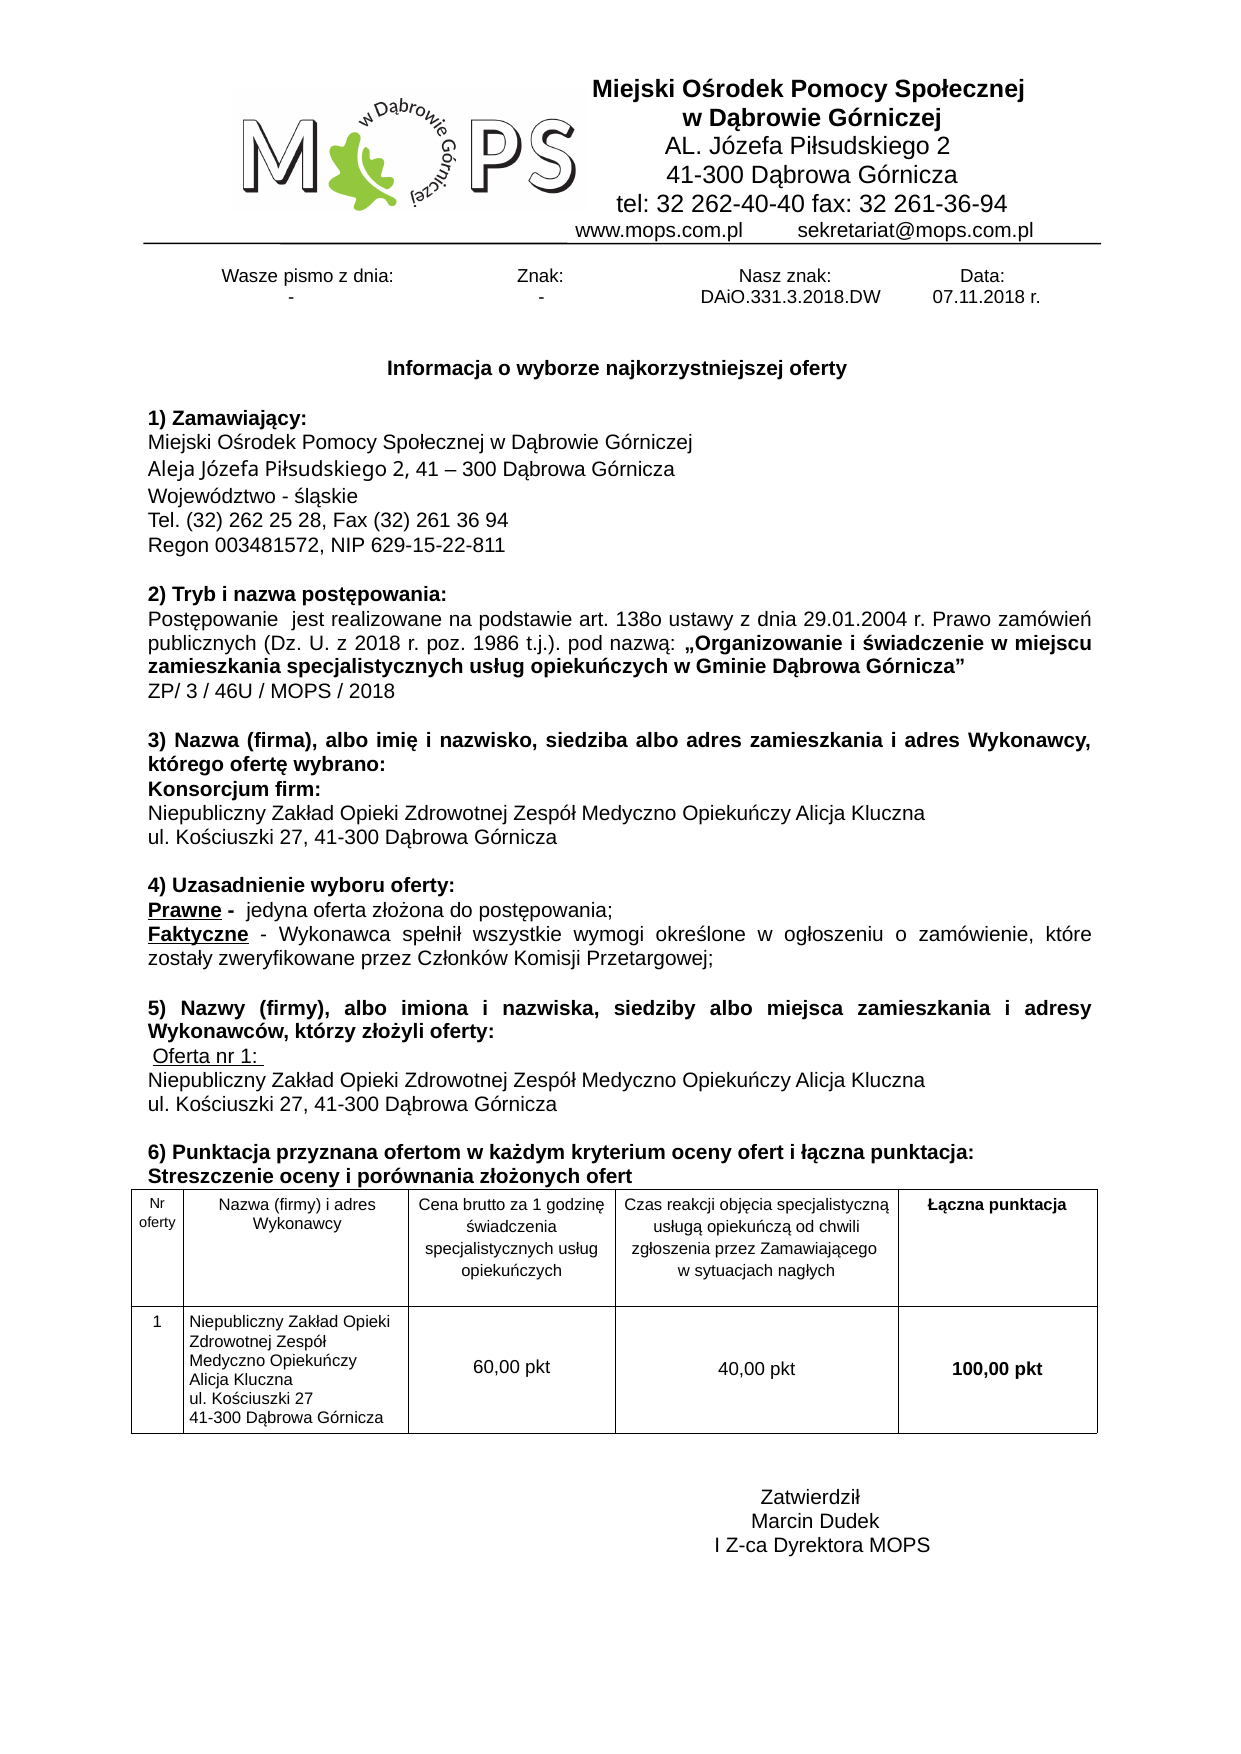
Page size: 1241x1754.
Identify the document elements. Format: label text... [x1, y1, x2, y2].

table_header Czas reakcji objęcia specjalistyczną usługą opiekuńczą od chwili zgłoszenia przez Zamawiającego w sytuacjach nagłych [616, 1190, 898, 1306]
text ul. Kościuszki 27, 41-300 Dąbrowa Górnicza [148, 824, 1093, 848]
text Aleja Józefa Piłsudskiego 2, 41 – 300 Dąbrowa Górnicza [148, 454, 1093, 483]
text 1) Zamawiający: [148, 405, 1093, 429]
table_header Cena brutto za 1 godzinę świadczenia specjalistycznych usług opiekuńczych [409, 1190, 615, 1306]
table_cell 1 [132, 1307, 183, 1433]
table_header Łączna punktacja [899, 1190, 1097, 1306]
text Streszczenie oceny i porównania złożonych ofert [148, 1164, 1093, 1188]
text ul. Kościuszki 27, 41-300 Dąbrowa Górnicza [148, 1092, 1093, 1116]
text Regon 003481572, NIP 629-15-22-811 [148, 533, 1093, 557]
text Informacja o wyborze najkorzystniejszej oferty [148, 356, 1093, 380]
text 5) Nazwy (firmy), albo imiona i nazwiska, siedziby albo miejsca zamieszkania i adresy Wykonawców, którzy złożyli oferty: [148, 995, 1093, 1043]
text Prawne - jedyna oferta złożona do postępowania; [148, 898, 1093, 922]
text Postępowanie jest realizowane na podstawie art. 138o ustawy z dnia 29.01.2004 r. Prawo zamówień publicznych (Dz. U. z 2018 r. poz. 1986 t.j.). pod nazwą: „Organizowanie i świadczenie w miejscu zamieszkania specjalistycznych usług opiekuńczych w Gminie Dąbrowa Górnicza” [148, 606, 1093, 678]
table_cell 40,00 pkt [616, 1307, 898, 1433]
text ZP/ 3 / 46U / MOPS / 2018 [148, 679, 1093, 703]
table_cell 60,00 pkt [409, 1307, 615, 1433]
table_cell 100,00 pkt [899, 1307, 1097, 1433]
table_header Nr oferty [132, 1190, 183, 1306]
text Niepubliczny Zakład Opieki Zdrowotnej Zespół Medyczno Opiekuńczy Alicja Kluczna [148, 1068, 1093, 1092]
text 3) Nazwa (firma), albo imię i nazwisko, siedziba albo adres zamieszkania i adres Wykonawcy, którego ofertę wybrano: [148, 728, 1093, 776]
text Faktyczne - Wykonawca spełnił wszystkie wymogi określone w ogłoszeniu o zamówienie, które zostały zweryfikowane przez Członków Komisji Przetargowej; [148, 922, 1093, 970]
text Zatwierdził [148, 1485, 1093, 1509]
text Marcin Dudek [537, 1509, 1093, 1533]
text Miejski Ośrodek Pomocy Społecznej w Dąbrowie Górniczej [148, 430, 1093, 454]
text Konsorcjum firm: [148, 777, 1093, 801]
text Tel. (32) 262 25 28, Fax (32) 261 36 94 [148, 508, 1093, 532]
text Niepubliczny Zakład Opieki Zdrowotnej Zespół Medyczno Opiekuńczy Alicja Kluczna [148, 801, 1093, 824]
text 2) Tryb i nazwa postępowania: [148, 582, 1093, 606]
text Województwo - śląskie [148, 483, 1093, 507]
table_header Nazwa (firmy) i adres Wykonawcy [184, 1190, 408, 1306]
picture [231, 88, 586, 212]
text 4) Uzasadnienie wyboru oferty: [148, 873, 1093, 897]
table_cell Niepubliczny Zakład Opieki Zdrowotnej Zespół Medyczno Opiekuńczy Alicja Kluczna ul. Kościuszki 27 41-300 Dąbrowa Górnicza [184, 1307, 408, 1433]
text 6) Punktacja przyznana ofertom w każdym kryterium oceny ofert i łączna punktacja: [148, 1140, 1093, 1164]
text I Z-ca Dyrektora MOPS [620, 1533, 1093, 1557]
text Oferta nr 1: [152, 1044, 1093, 1068]
text - - DAiO.331.3.2018.DW 07.11.2018 r. [148, 286, 1093, 307]
